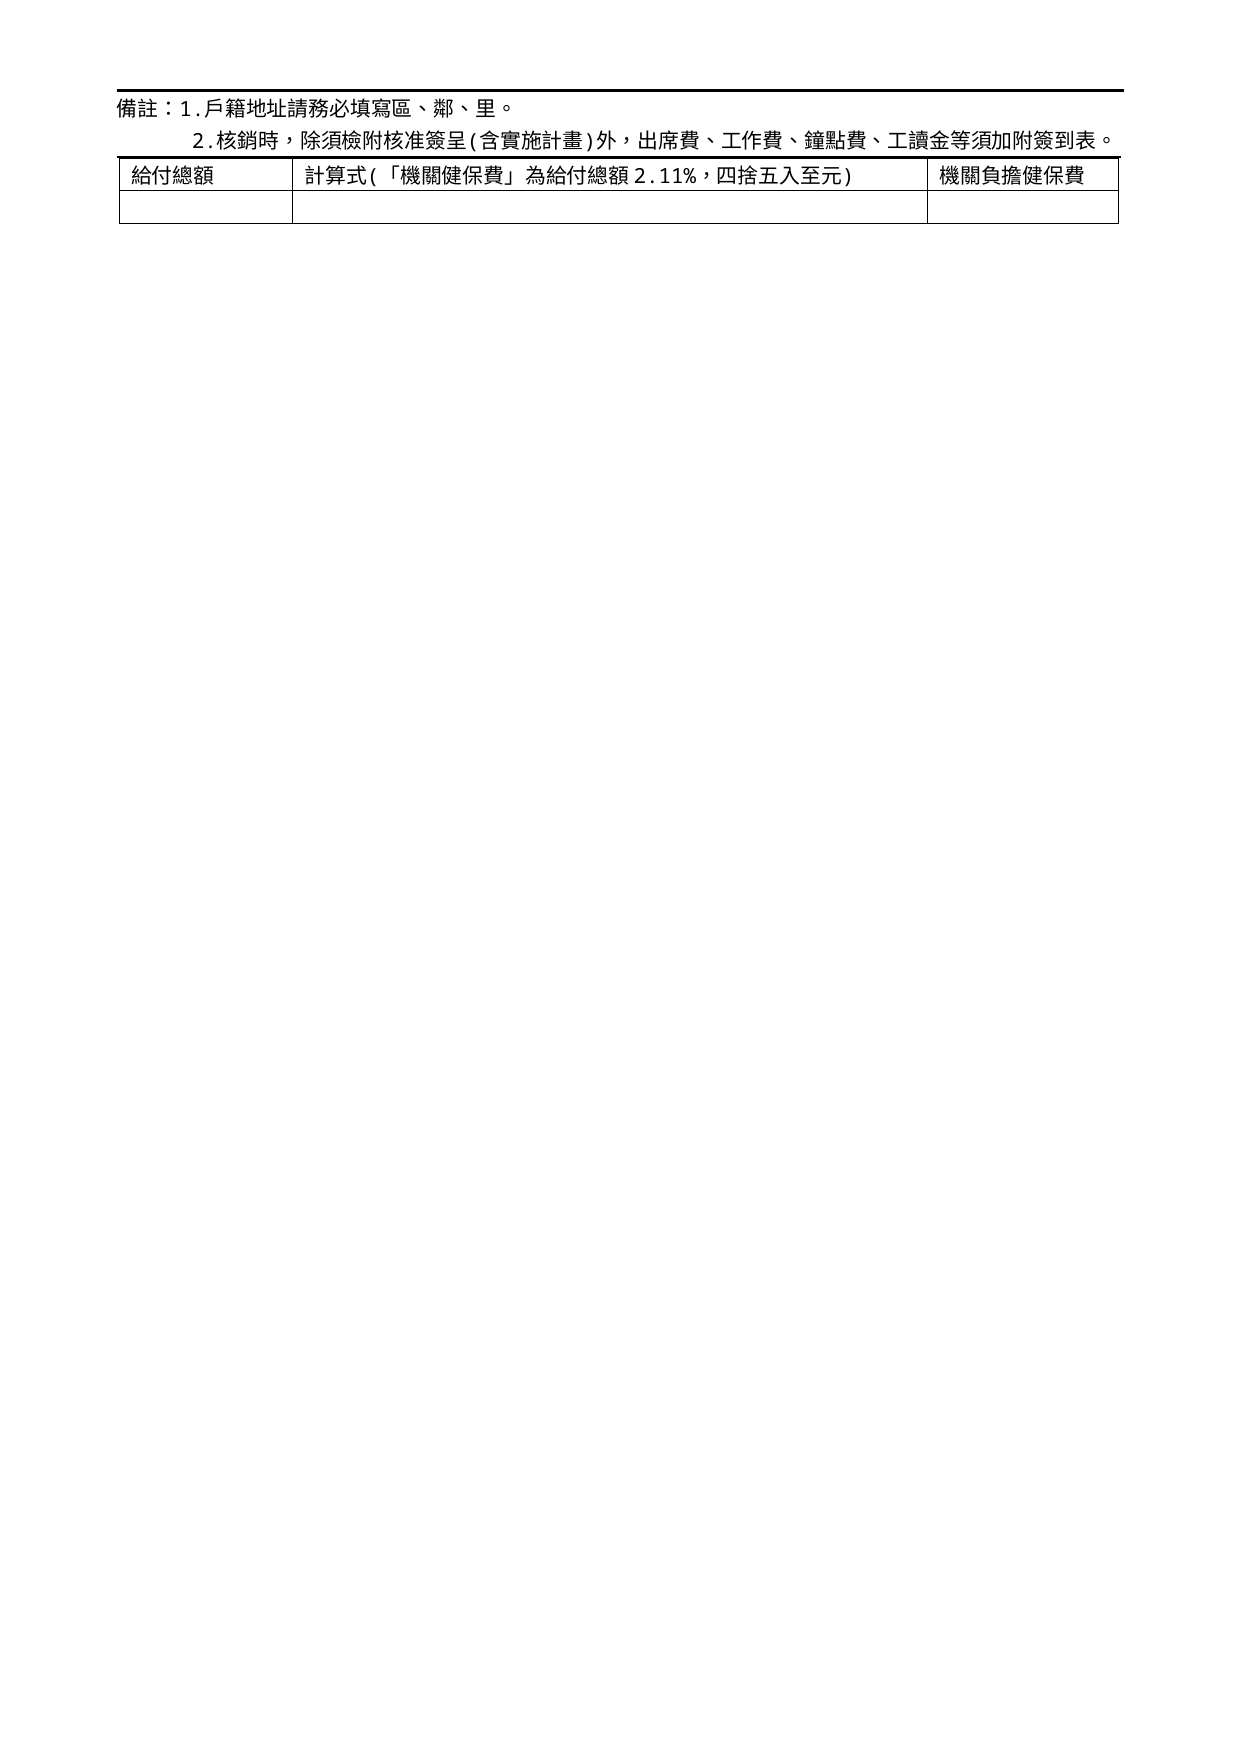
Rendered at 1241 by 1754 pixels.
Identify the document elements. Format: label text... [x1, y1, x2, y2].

table_cell [928, 191, 1118, 222]
table_cell [120, 191, 292, 222]
table_header 機關負擔健保費 [928, 159, 1118, 190]
table_cell 備註：1.戶籍地址請務必填寫區、鄰、里。 2.核銷時，除須檢附核准簽呈(含實施計畫)外，出席費、工作費、鐘點費、工讀金等須加附簽到表。 [117, 92, 1123, 251]
table_header 給付總額 [120, 159, 292, 190]
table_cell [293, 191, 927, 222]
table_header 計算式(「機關健保費」為給付總額2.11%，四捨五入至元) [293, 159, 927, 190]
